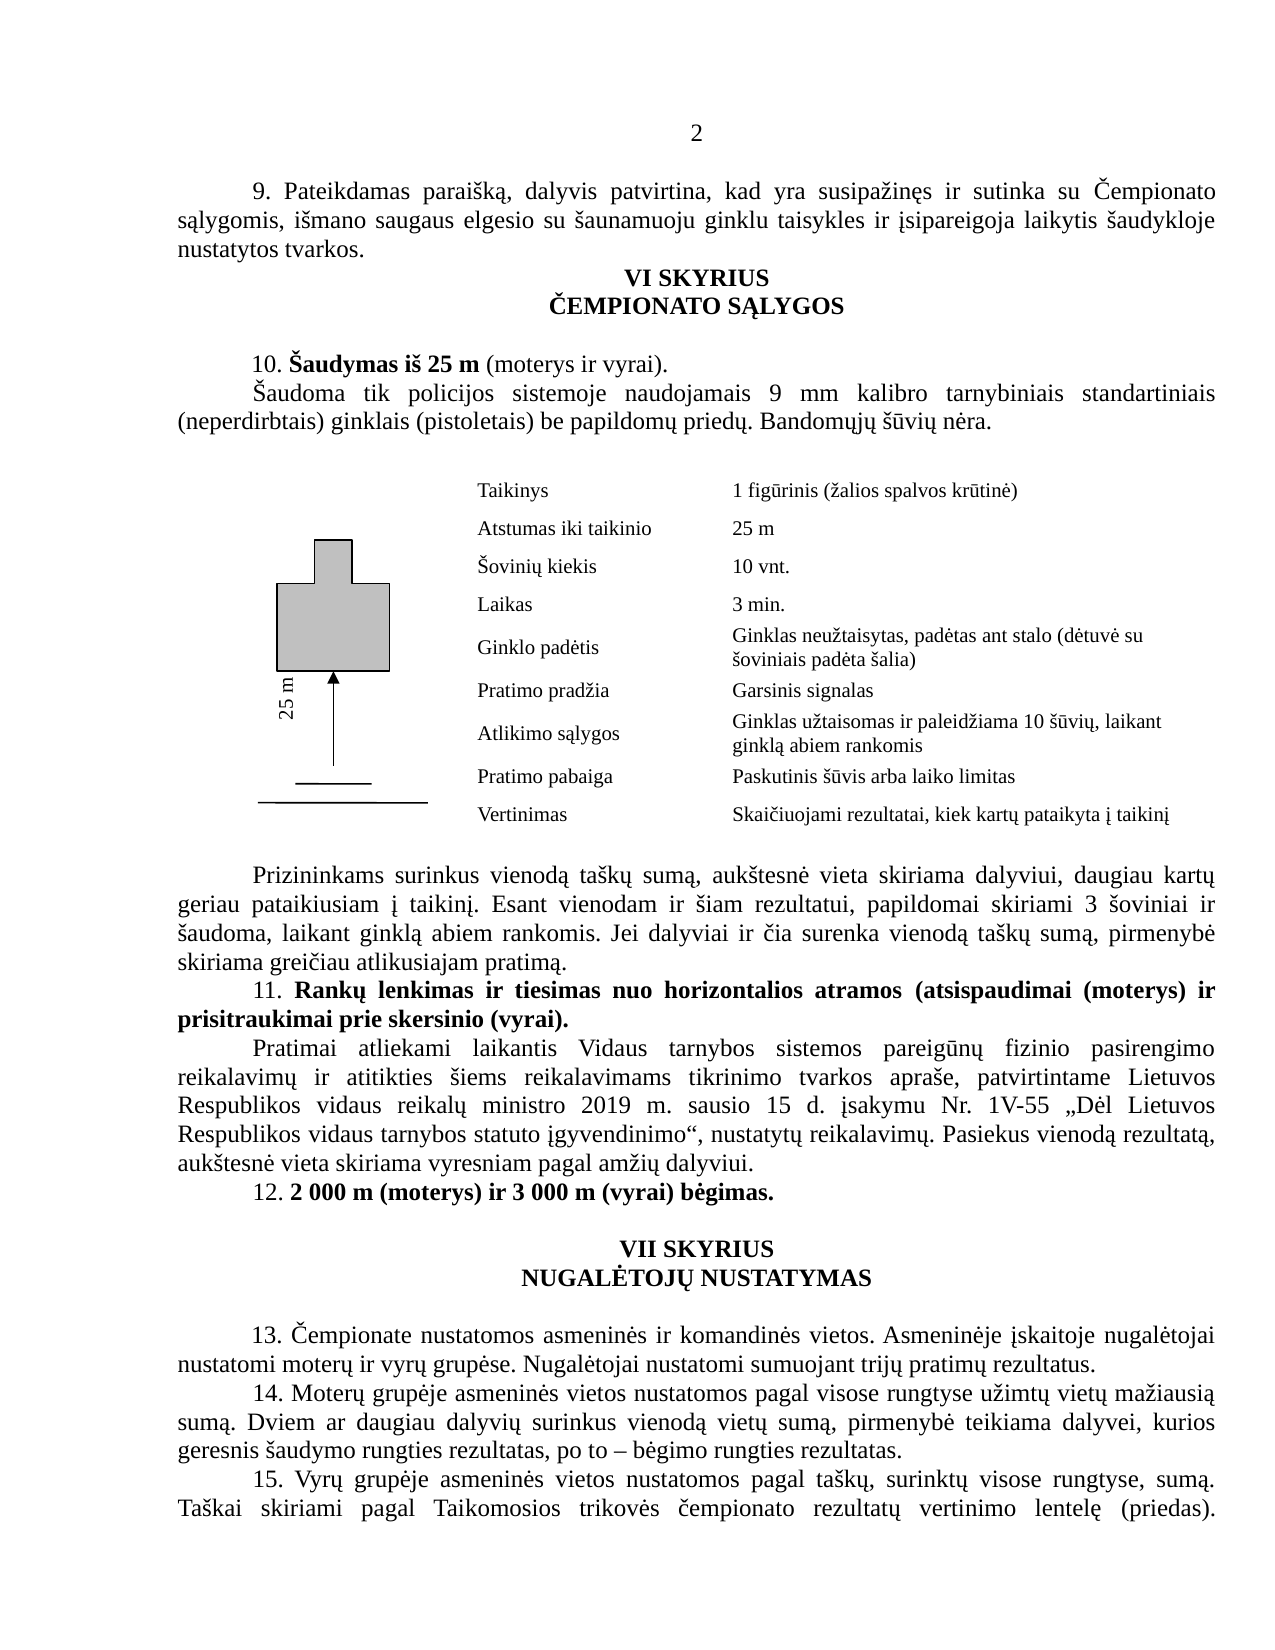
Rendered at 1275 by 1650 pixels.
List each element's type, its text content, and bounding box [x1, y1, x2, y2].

table_cell Ginklas užtaisomas ir paleidžiama 10 šūvių, laikant ginklą abiem rankomis [721, 709, 1216, 757]
table_cell Ginklo padėtis [466, 623, 721, 671]
text NUGALĖTOJŲ NUSTATYMAS [177, 1263, 1216, 1292]
table_cell 3 min. [721, 585, 1216, 623]
table_cell Pratimo pabaiga [466, 757, 721, 795]
text 14. Moterų grupėje asmeninės vietos nustatomos pagal visose rungtyse užimtų vietų mažiausią sumą. Dviem ar daugiau dalyvių surinkus vienodą vietų sumą, pirmenybė teikiama dalyvei, kurios geresnis šaudymo rungties rezultatas, po to – bėgimo rungties rezultatas. [177, 1378, 1216, 1464]
table_cell Atlikimo sąlygos [466, 709, 721, 757]
table_cell 10 vnt. [721, 547, 1216, 585]
text 10. Šaudymas iš 25 m (moterys ir vyrai). [177, 349, 1216, 378]
text ČEMPIONATO SĄLYGOS [177, 291, 1216, 320]
table_header Taikinys [466, 471, 721, 509]
table_cell Šovinių kiekis [466, 547, 721, 585]
text 15. Vyrų grupėje asmeninės vietos nustatomos pagal taškų, surinktų visose rungtyse, sumą. Taškai skiriami pagal Taikomosios trikovės čempionato rezultatų vertinimo lentelę (priedas). [177, 1464, 1216, 1522]
text Šaudoma tik policijos sistemoje naudojamais 9 mm kalibro tarnybiniais standartiniais (neperdirbtais) ginklais (pistoletais) be papildomų priedų. Bandomųjų šūvių nėra. [177, 378, 1216, 435]
text 13. Čempionate nustatomos asmeninės ir komandinės vietos. Asmeninėje įskaitoje nugalėtojai nustatomi moterų ir vyrų grupėse. Nugalėtojai nustatomi sumuojant trijų pratimų rezultatus. [177, 1320, 1216, 1378]
table_cell Paskutinis šūvis arba laiko limitas [721, 757, 1216, 795]
table_cell Pratimo pradžia [466, 671, 721, 709]
text Prizininkams surinkus vienodą taškų sumą, aukštesnė vieta skiriama dalyviui, daugiau kartų geriau pataikiusiam į taikinį. Esant vienodam ir šiam rezultatui, papildomai skiriami 3 šoviniai ir šaudoma, laikant ginklą abiem rankomis. Jei dalyviai ir čia surenka vienodą taškų sumą, pirmenybė skiriama greičiau atlikusiajam pratimą. [177, 860, 1216, 975]
table_cell Vertinimas [466, 795, 721, 833]
table_cell Laikas [466, 585, 721, 623]
text Pratimai atliekami laikantis Vidaus tarnybos sistemos pareigūnų fizinio pasirengimo reikalavimų ir atitikties šiems reikalavimams tikrinimo tvarkos apraše, patvirtintame Lietuvos Respublikos vidaus reikalų ministro 2019 m. sausio 15 d. įsakymu Nr. 1V-55 „Dėl Lietuvos Respublikos vidaus tarnybos statuto įgyvendinimo“, nustatytų reikalavimų. Pasiekus vienodą rezultatą, aukštesnė vieta skiriama vyresniam pagal amžių dalyviui. [177, 1033, 1216, 1177]
table_cell Garsinis signalas [721, 671, 1216, 709]
text 12. 2 000 m (moterys) ir 3 000 m (vyrai) bėgimas. [177, 1177, 1216, 1205]
text VI SKYRIUS [177, 263, 1216, 291]
text 9. Pateikdamas paraišką, dalyvis patvirtina, kad yra susipažinęs ir sutinka su Čempionato sąlygomis, išmano saugaus elgesio su šaunamuoju ginklu taisykles ir įsipareigoja laikytis šaudykloje nustatytos tvarkos. [177, 176, 1216, 263]
table_cell Ginklas neužtaisytas, padėtas ant stalo (dėtuvė su šoviniais padėta šalia) [721, 623, 1216, 671]
table_header 1 figūrinis (žalios spalvos krūtinė) [721, 471, 1216, 509]
text VII SKYRIUS [177, 1234, 1216, 1263]
table_cell 25 m [721, 509, 1216, 547]
table_cell Atstumas iki taikinio [466, 509, 721, 547]
text 11. Rankų lenkimas ir tiesimas nuo horizontalios atramos (atsispaudimai (moterys) ir prisitraukimai prie skersinio (vyrai). [177, 975, 1216, 1033]
table_cell Skaičiuojami rezultatai, kiek kartų pataikyta į taikinį [721, 795, 1216, 833]
